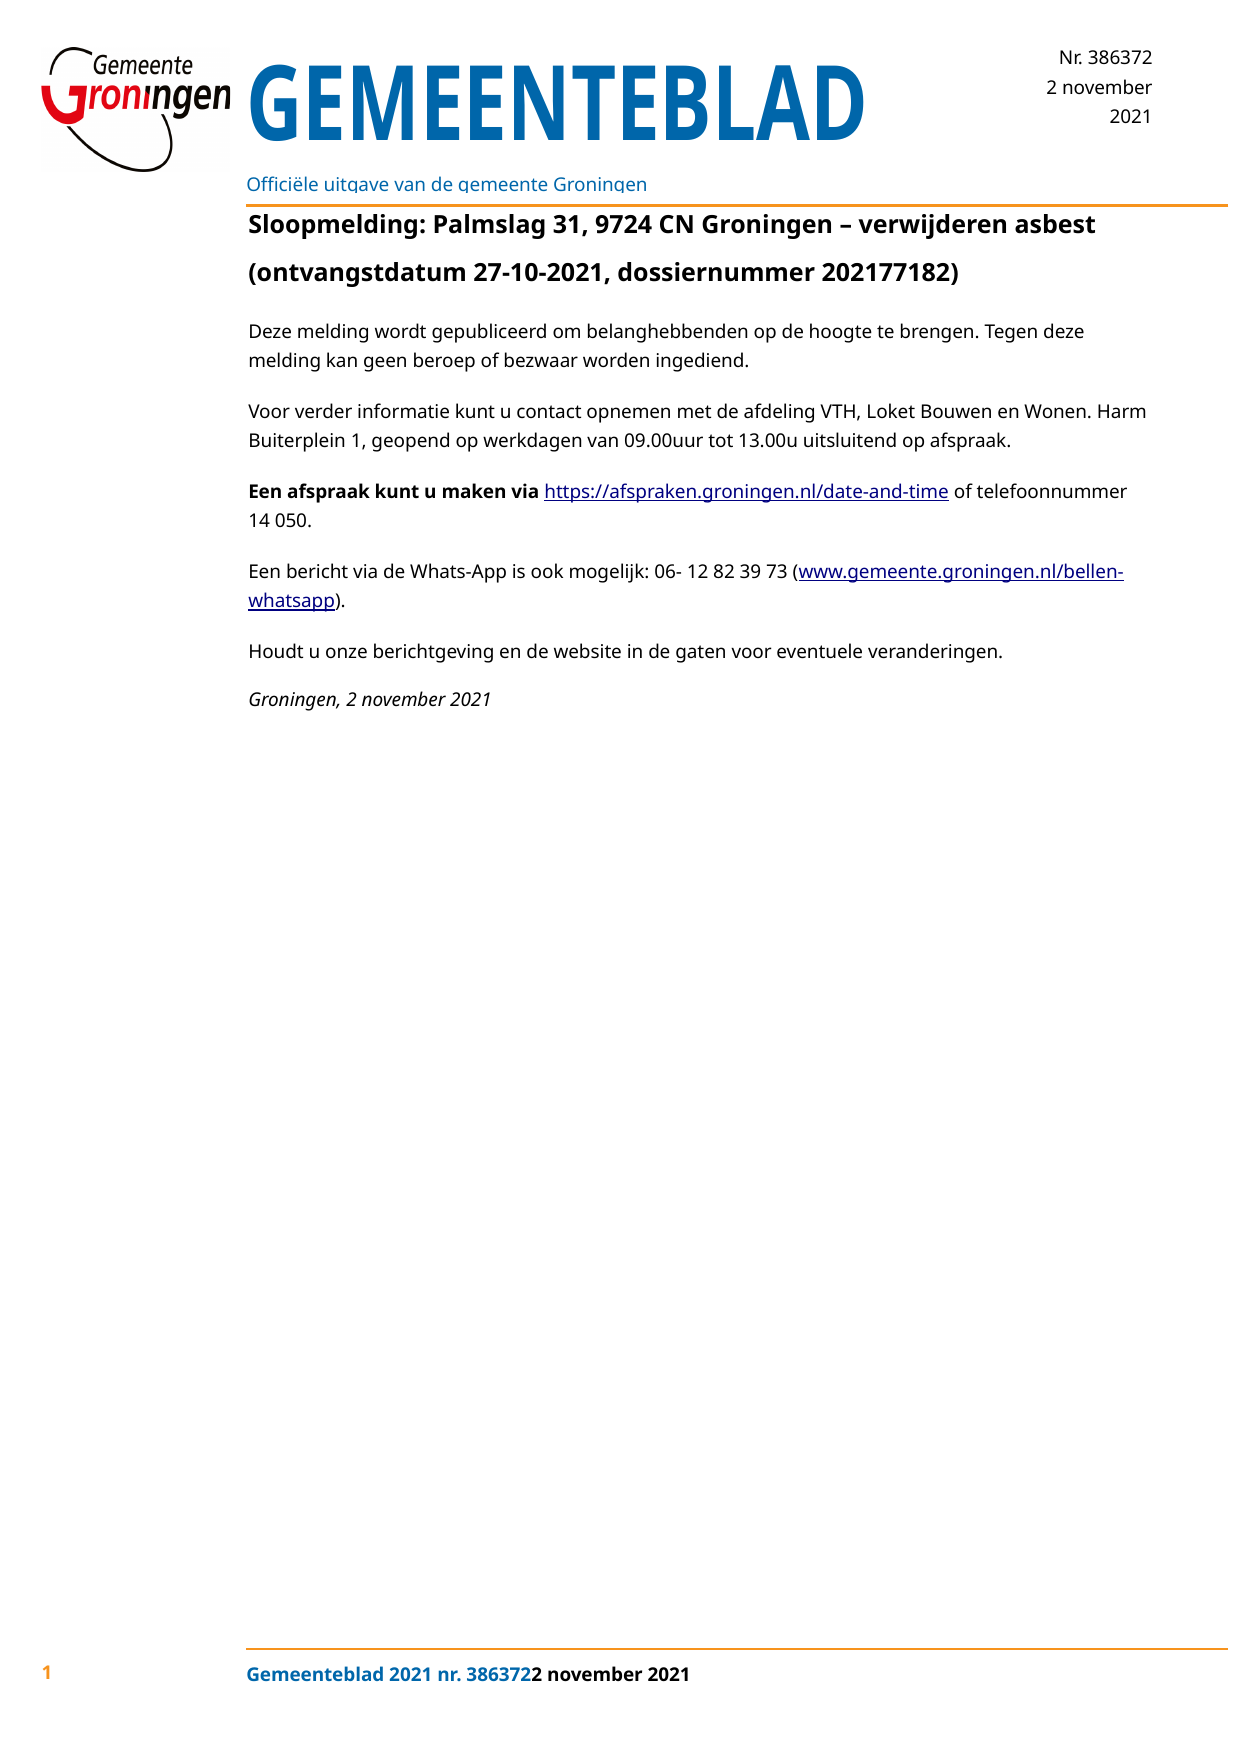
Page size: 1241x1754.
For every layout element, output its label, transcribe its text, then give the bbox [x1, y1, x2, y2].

text Sloopmelding: Palmslag 31, 9724 CN Groningen – verwijderen asbest (ontvangstdatum 27-10-2021, dossiernummer 202177182) [248, 207, 1152, 288]
text Een bericht via de Whats-App is ook mogelijk: 06- 12 82 39 73 (www.gemeente.groningen.nl/bellen-whatsapp). [248, 558, 1152, 613]
text Deze melding wordt gepubliceerd om belanghebbenden op de hoogte te brengen. Tegen deze melding kan geen beroep of bezwaar worden ingediend. [248, 318, 1152, 373]
text Groningen, 2 november 2021 [248, 686, 1152, 711]
text Houdt u onze berichtgeving en de website in de gaten voor eventuele veranderingen. [248, 638, 1152, 664]
text Voor verder informatie kunt u contact opnemen met de afdeling VTH, Loket Bouwen en Wonen. Harm Buiterplein 1, geopend op werkdagen van 09.00uur tot 13.00u uitsluitend op afspraak. [248, 398, 1152, 453]
text Een afspraak kunt u maken via https://afspraken.groningen.nl/date-and-time of telefoonnummer 14 050. [248, 478, 1152, 533]
picture [41, 47, 231, 172]
